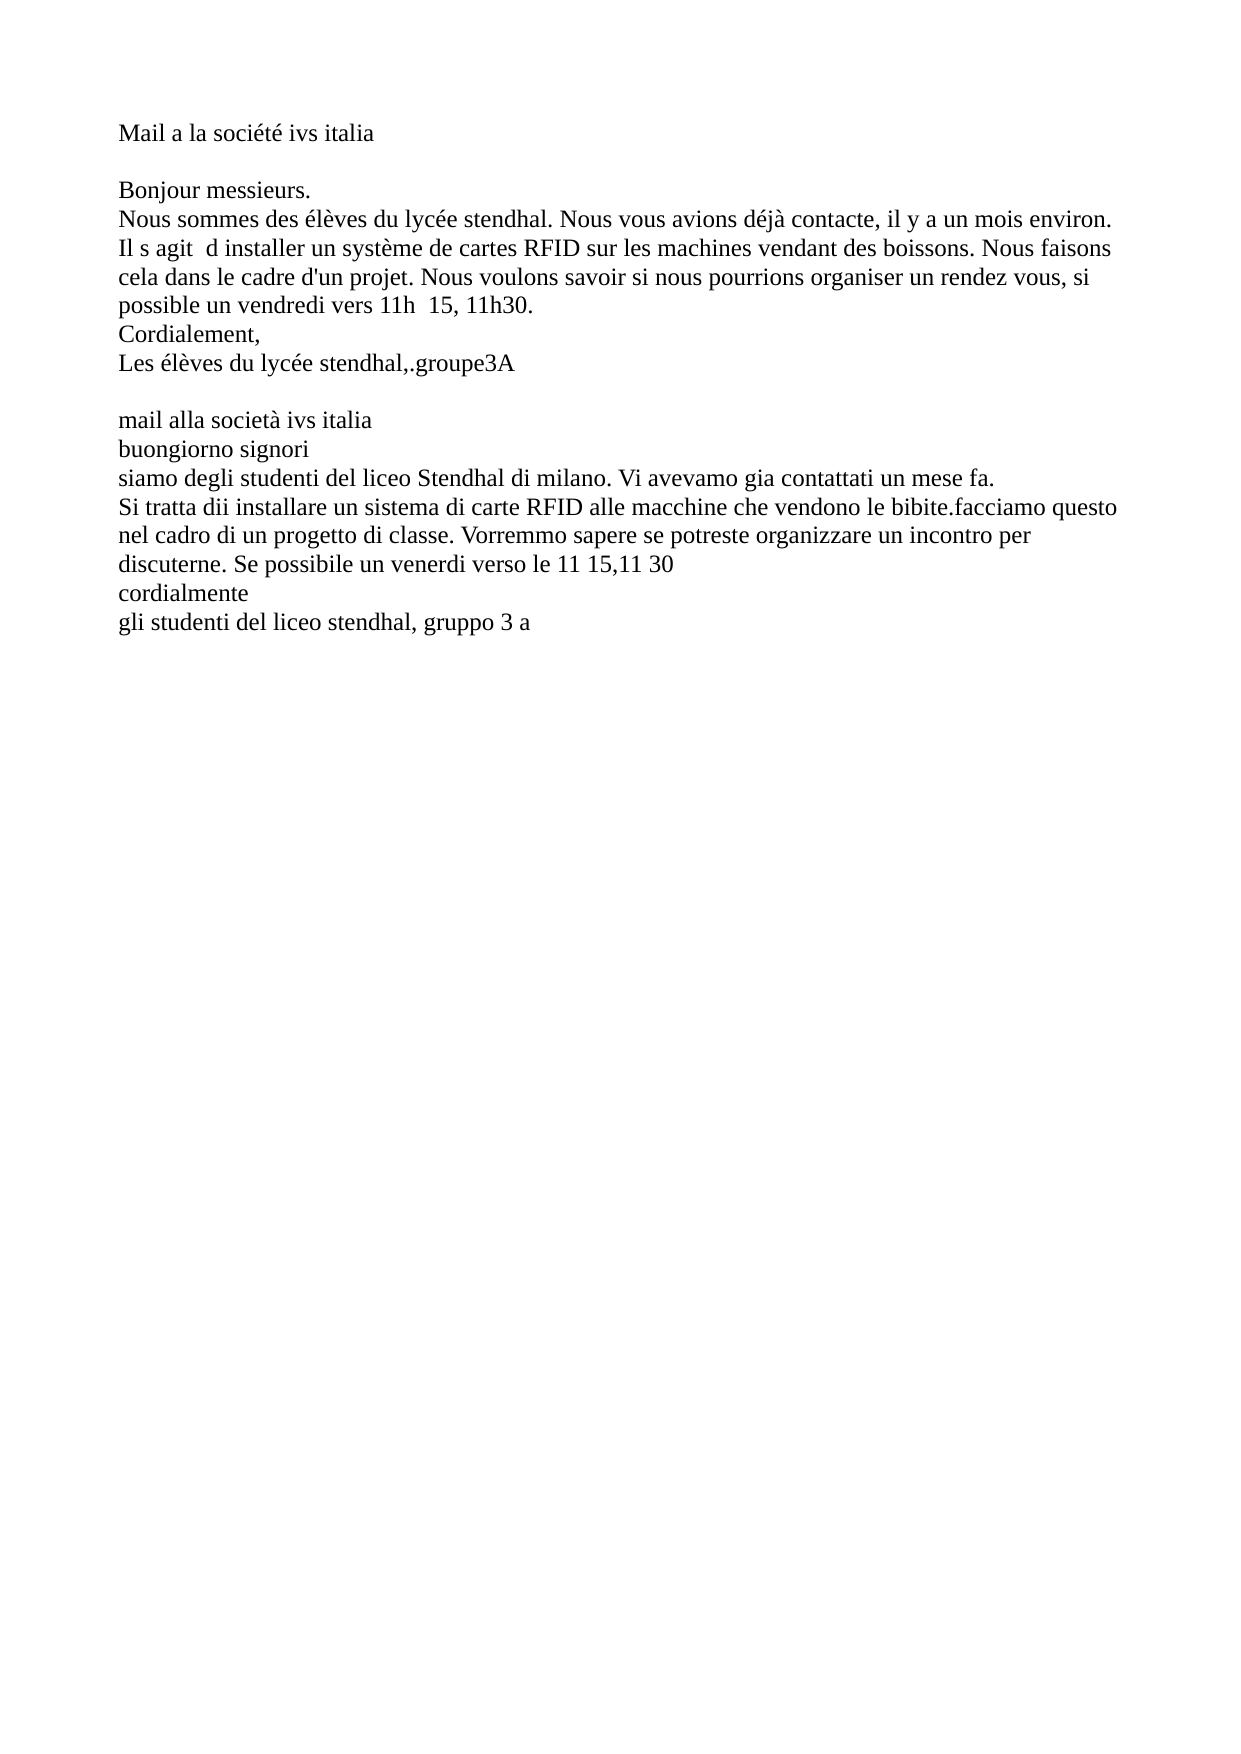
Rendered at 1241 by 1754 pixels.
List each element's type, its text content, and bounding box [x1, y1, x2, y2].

text Bonjour messieurs. [118, 176, 1122, 204]
text Si tratta dii installare un sistema di carte RFID alle macchine che vendono le bibite.facciamo questo nel cadro di un progetto di classe. Vorremmo sapere se potreste organizzare un incontro per discuterne. Se possibile un venerdi verso le 11 15,11 30 [118, 492, 1122, 578]
text gli studenti del liceo stendhal, gruppo 3 a [118, 607, 1122, 636]
text Cordialement, [118, 319, 1122, 348]
text mail alla società ivs italia [118, 406, 1122, 434]
text Les élèves du lycée stendhal,.groupe3A [118, 348, 1122, 377]
text buongiorno signori [118, 434, 1122, 463]
text siamo degli studenti del liceo Stendhal di milano. Vi avevamo gia contattati un mese fa. [118, 463, 1122, 492]
text Mail a la société ivs italia [118, 118, 1122, 147]
text cordialmente [118, 578, 1122, 607]
text Nous sommes des élèves du lycée stendhal. Nous vous avions déjà contacte, il y a un mois environ. Il s agit d installer un système de cartes RFID sur les machines vendant des boissons. Nous faisons cela dans le cadre d'un projet. Nous voulons savoir si nous pourrions organiser un rendez vous, si possible un vendredi vers 11h 15, 11h30. [118, 204, 1122, 319]
